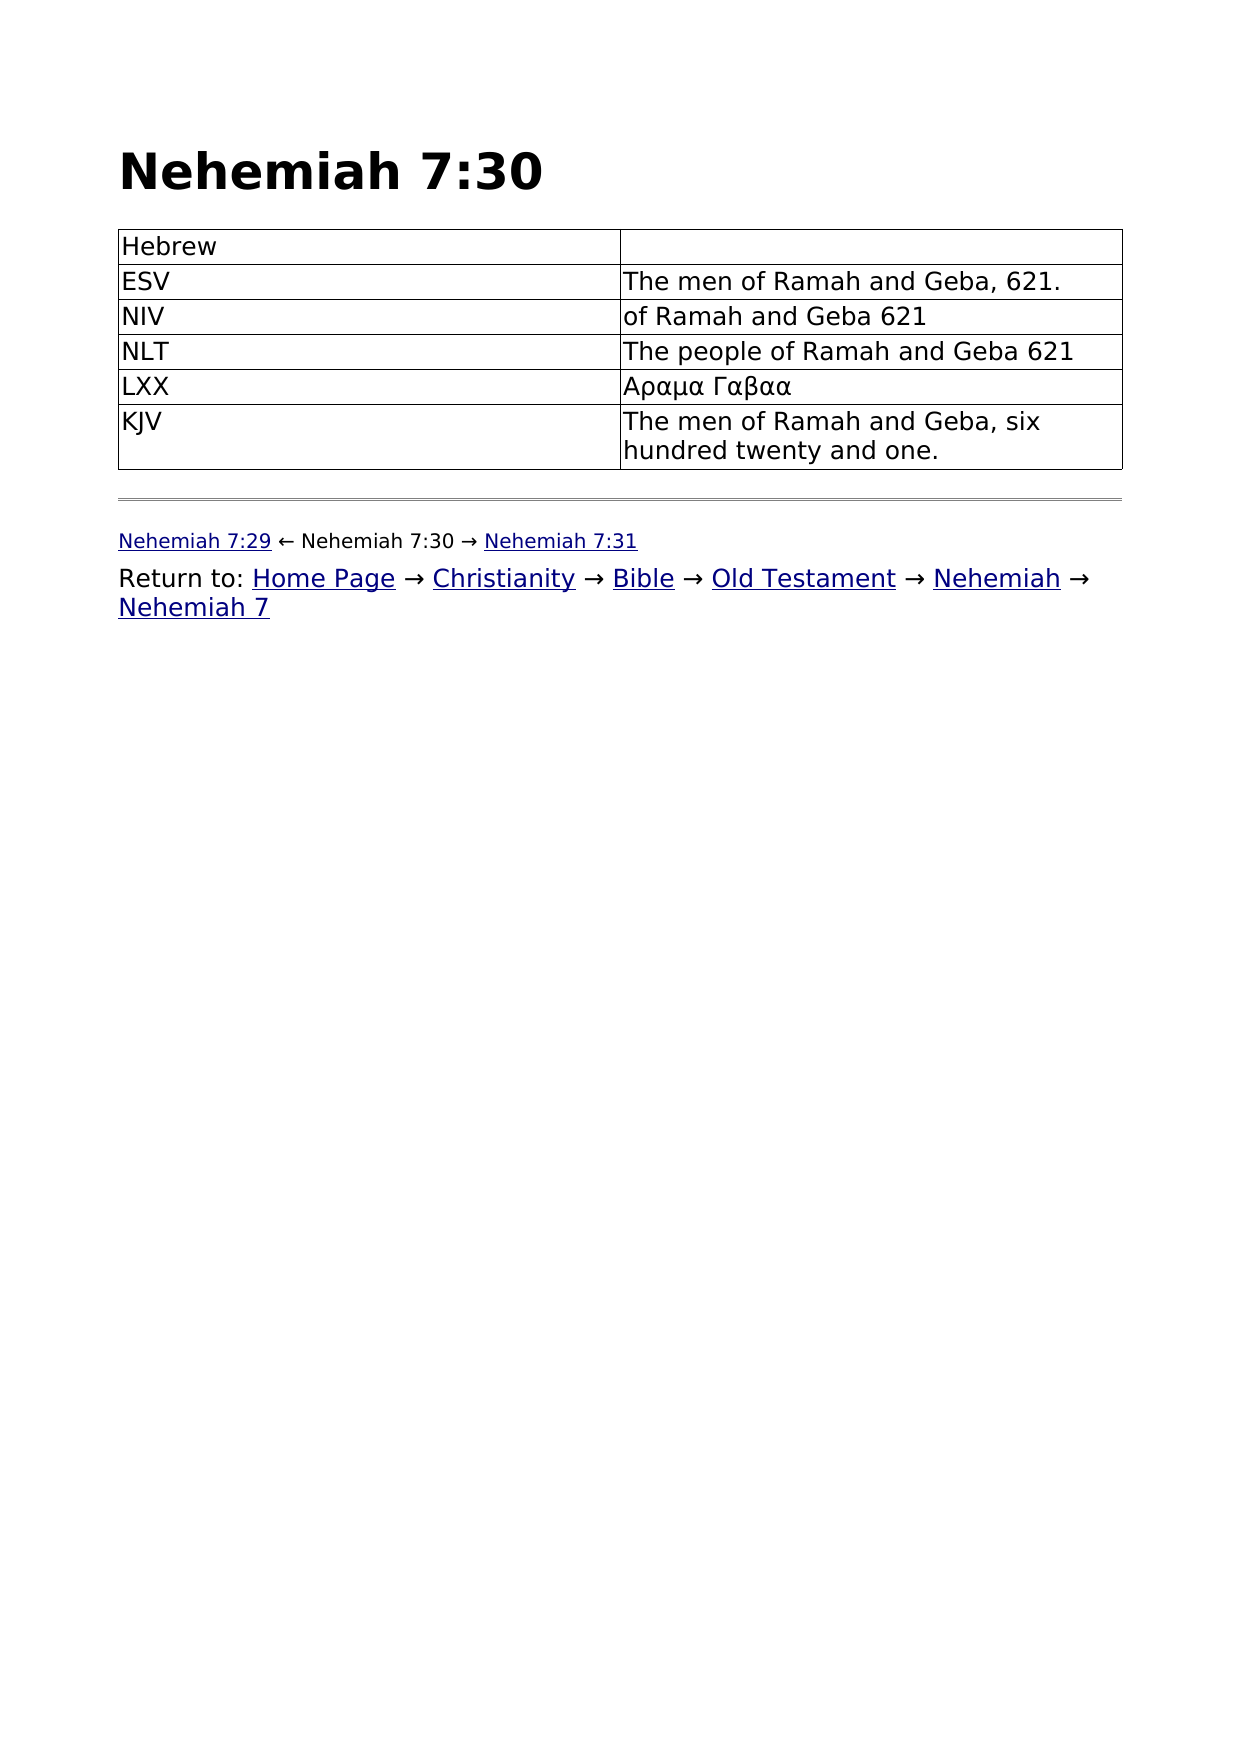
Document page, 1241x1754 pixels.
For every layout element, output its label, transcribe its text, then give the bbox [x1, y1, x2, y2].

table_cell of Ramah and Geba 621 [621, 300, 1122, 334]
table_cell The men of Ramah and Geba, 621. [621, 265, 1122, 299]
text Nehemiah 7:29 ← Nehemiah 7:30 → Nehemiah 7:31 [118, 530, 1122, 564]
table_cell ESV [119, 265, 620, 299]
table_cell KJV [119, 405, 620, 468]
table_cell Αραμα Γαβαα [621, 370, 1122, 404]
table_cell The men of Ramah and Geba, six hundred twenty and one. [621, 405, 1122, 468]
table_header [621, 230, 1122, 264]
table_header Hebrew [119, 230, 620, 264]
table_cell LXX [119, 370, 620, 404]
text Return to: Home Page → Christianity → Bible → Old Testament → Nehemiah → Nehemiah 7 [118, 564, 1122, 622]
subtitle Nehemiah 7:30 [118, 143, 1122, 201]
table_cell NLT [119, 335, 620, 369]
table_cell The people of Ramah and Geba 621 [621, 335, 1122, 369]
table_cell NIV [119, 300, 620, 334]
